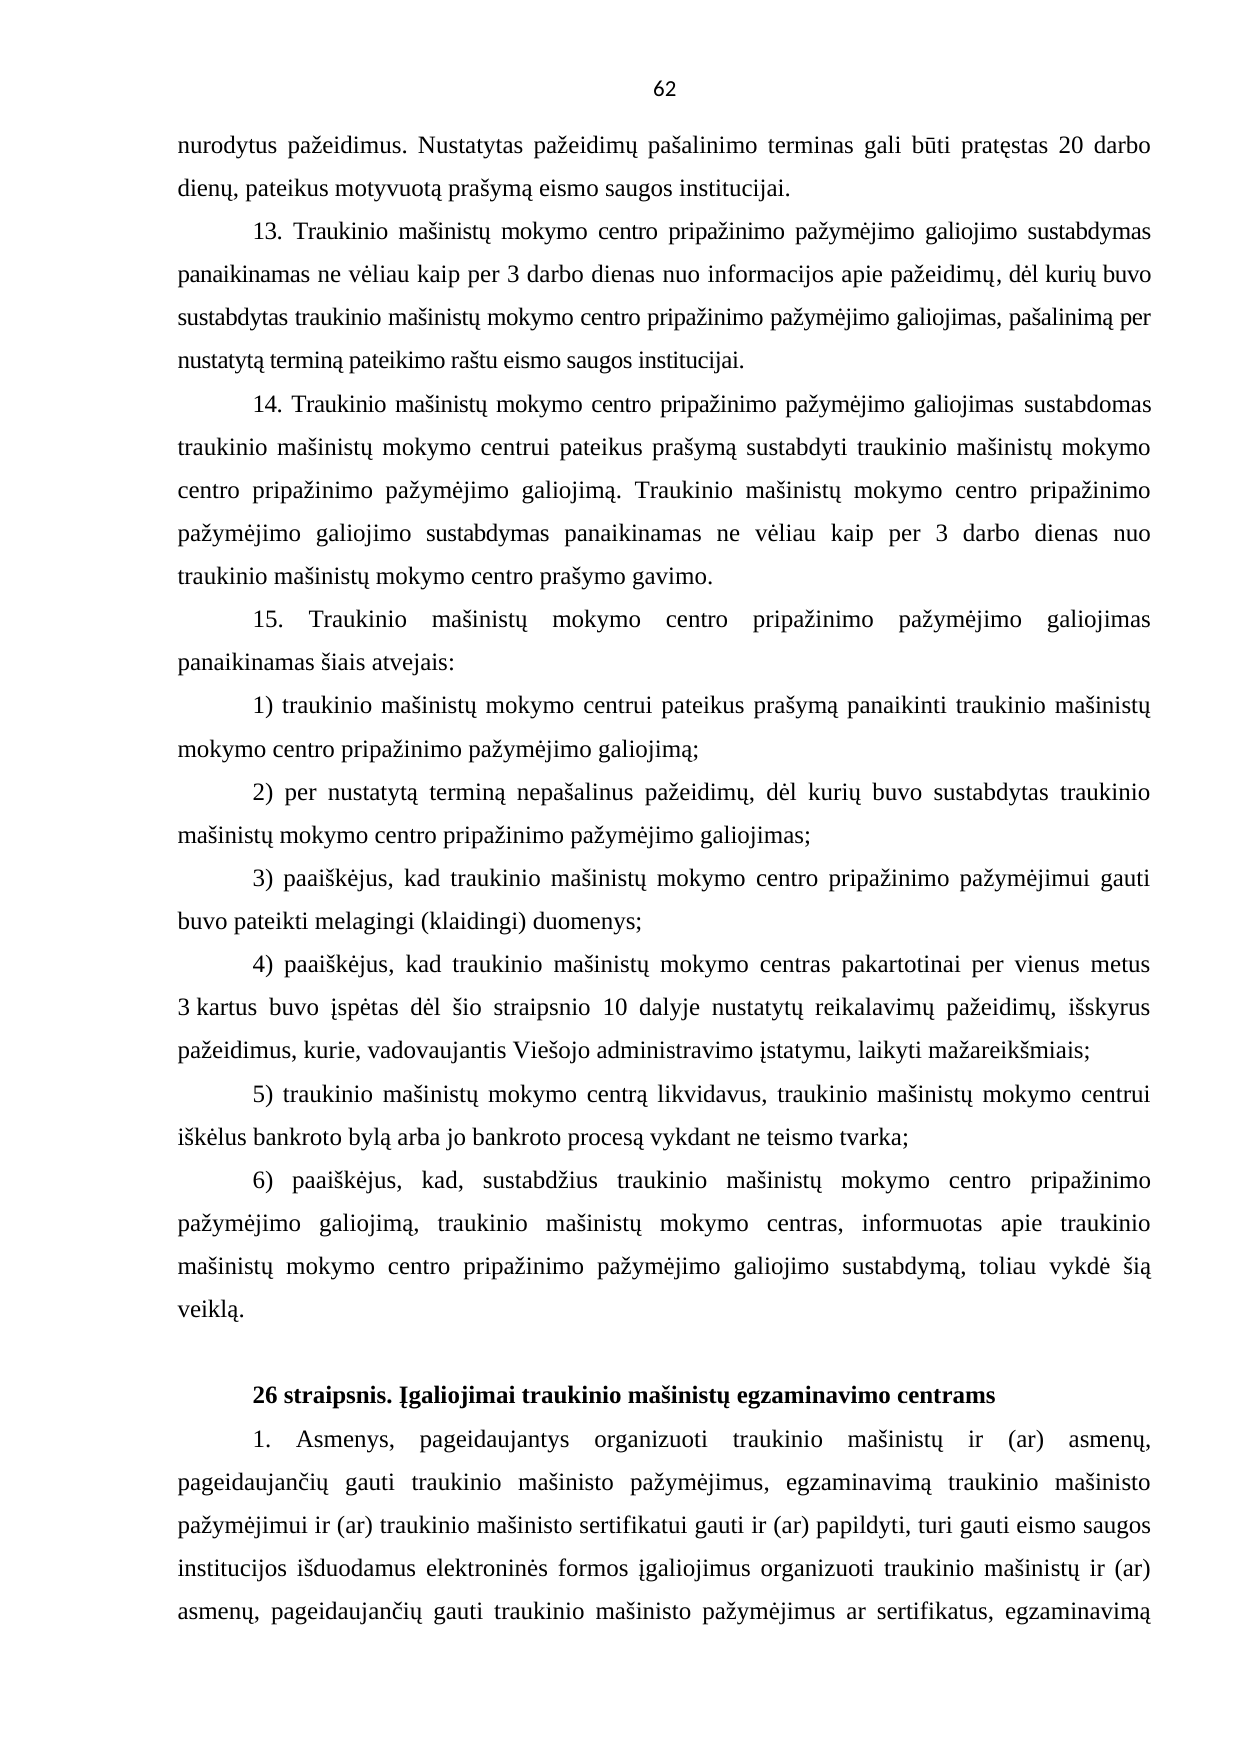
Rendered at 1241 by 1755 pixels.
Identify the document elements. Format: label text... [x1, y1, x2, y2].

text 1. Asmenys, pageidaujantys organizuoti traukinio mašinistų ir (ar) asmenų, pageidaujančių gauti traukinio mašinisto pažymėjimus, egzaminavimą traukinio mašinisto pažymėjimui ir (ar) traukinio mašinisto sertifikatui gauti ir (ar) papildyti, turi gauti eismo saugos institucijos išduodamus elektroninės formos įgaliojimus organizuoti traukinio mašinistų ir (ar) asmenų, pageidaujančių gauti traukinio mašinisto pažymėjimus ar sertifikatus, egzaminavimą [177, 1424, 1152, 1625]
text 13. Traukinio mašinistų mokymo centro pripažinimo pažymėjimo galiojimo sustabdymas panaikinamas ne vėliau kaip per 3 darbo dienas nuo informacijos apie pažeidimų, dėl kurių buvo sustabdytas traukinio mašinistų mokymo centro pripažinimo pažymėjimo galiojimas, pašalinimą per nustatytą terminą pateikimo raštu eismo saugos institucijai. [177, 216, 1152, 374]
text 6) paaiškėjus, kad, sustabdžius traukinio mašinistų mokymo centro pripažinimo pažymėjimo galiojimą, traukinio mašinistų mokymo centras, informuotas apie traukinio mašinistų mokymo centro pripažinimo pažymėjimo galiojimo sustabdymą, toliau vykdė šią veiklą. [177, 1165, 1152, 1323]
text nurodytus pažeidimus. Nustatytas pažeidimų pašalinimo terminas gali būti pratęstas 20 darbo dienų, pateikus motyvuotą prašymą eismo saugos institucijai. [177, 130, 1152, 202]
text 14. Traukinio mašinistų mokymo centro pripažinimo pažymėjimo galiojimas sustabdomas traukinio mašinistų mokymo centrui pateikus prašymą sustabdyti traukinio mašinistų mokymo centro pripažinimo pažymėjimo galiojimą. Traukinio mašinistų mokymo centro pripažinimo pažymėjimo galiojimo sustabdymas panaikinamas ne vėliau kaip per 3 darbo dienas nuo traukinio mašinistų mokymo centro prašymo gavimo. [177, 389, 1152, 590]
text 5) traukinio mašinistų mokymo centrą likvidavus, traukinio mašinistų mokymo centrui iškėlus bankroto bylą arba jo bankroto procesą vykdant ne teismo tvarka; [177, 1079, 1152, 1151]
text 1) traukinio mašinistų mokymo centrui pateikus prašymą panaikinti traukinio mašinistų mokymo centro pripažinimo pažymėjimo galiojimą; [177, 691, 1152, 762]
text 15. Traukinio mašinistų mokymo centro pripažinimo pažymėjimo galiojimas panaikinamas šiais atvejais: [177, 604, 1152, 676]
text 26 straipsnis. Įgaliojimai traukinio mašinistų egzaminavimo centrams [177, 1381, 1152, 1409]
text 4) paaiškėjus, kad traukinio mašinistų mokymo centras pakartotinai per vienus metus 3 kartus buvo įspėtas dėl šio straipsnio 10 dalyje nustatytų reikalavimų pažeidimų, išskyrus pažeidimus, kurie, vadovaujantis Viešojo administravimo įstatymu, laikyti mažareikšmiais; [177, 949, 1152, 1064]
text 2) per nustatytą terminą nepašalinus pažeidimų, dėl kurių buvo sustabdytas traukinio mašinistų mokymo centro pripažinimo pažymėjimo galiojimas; [177, 777, 1152, 849]
text 3) paaiškėjus, kad traukinio mašinistų mokymo centro pripažinimo pažymėjimui gauti buvo pateikti melagingi (klaidingi) duomenys; [177, 863, 1152, 935]
